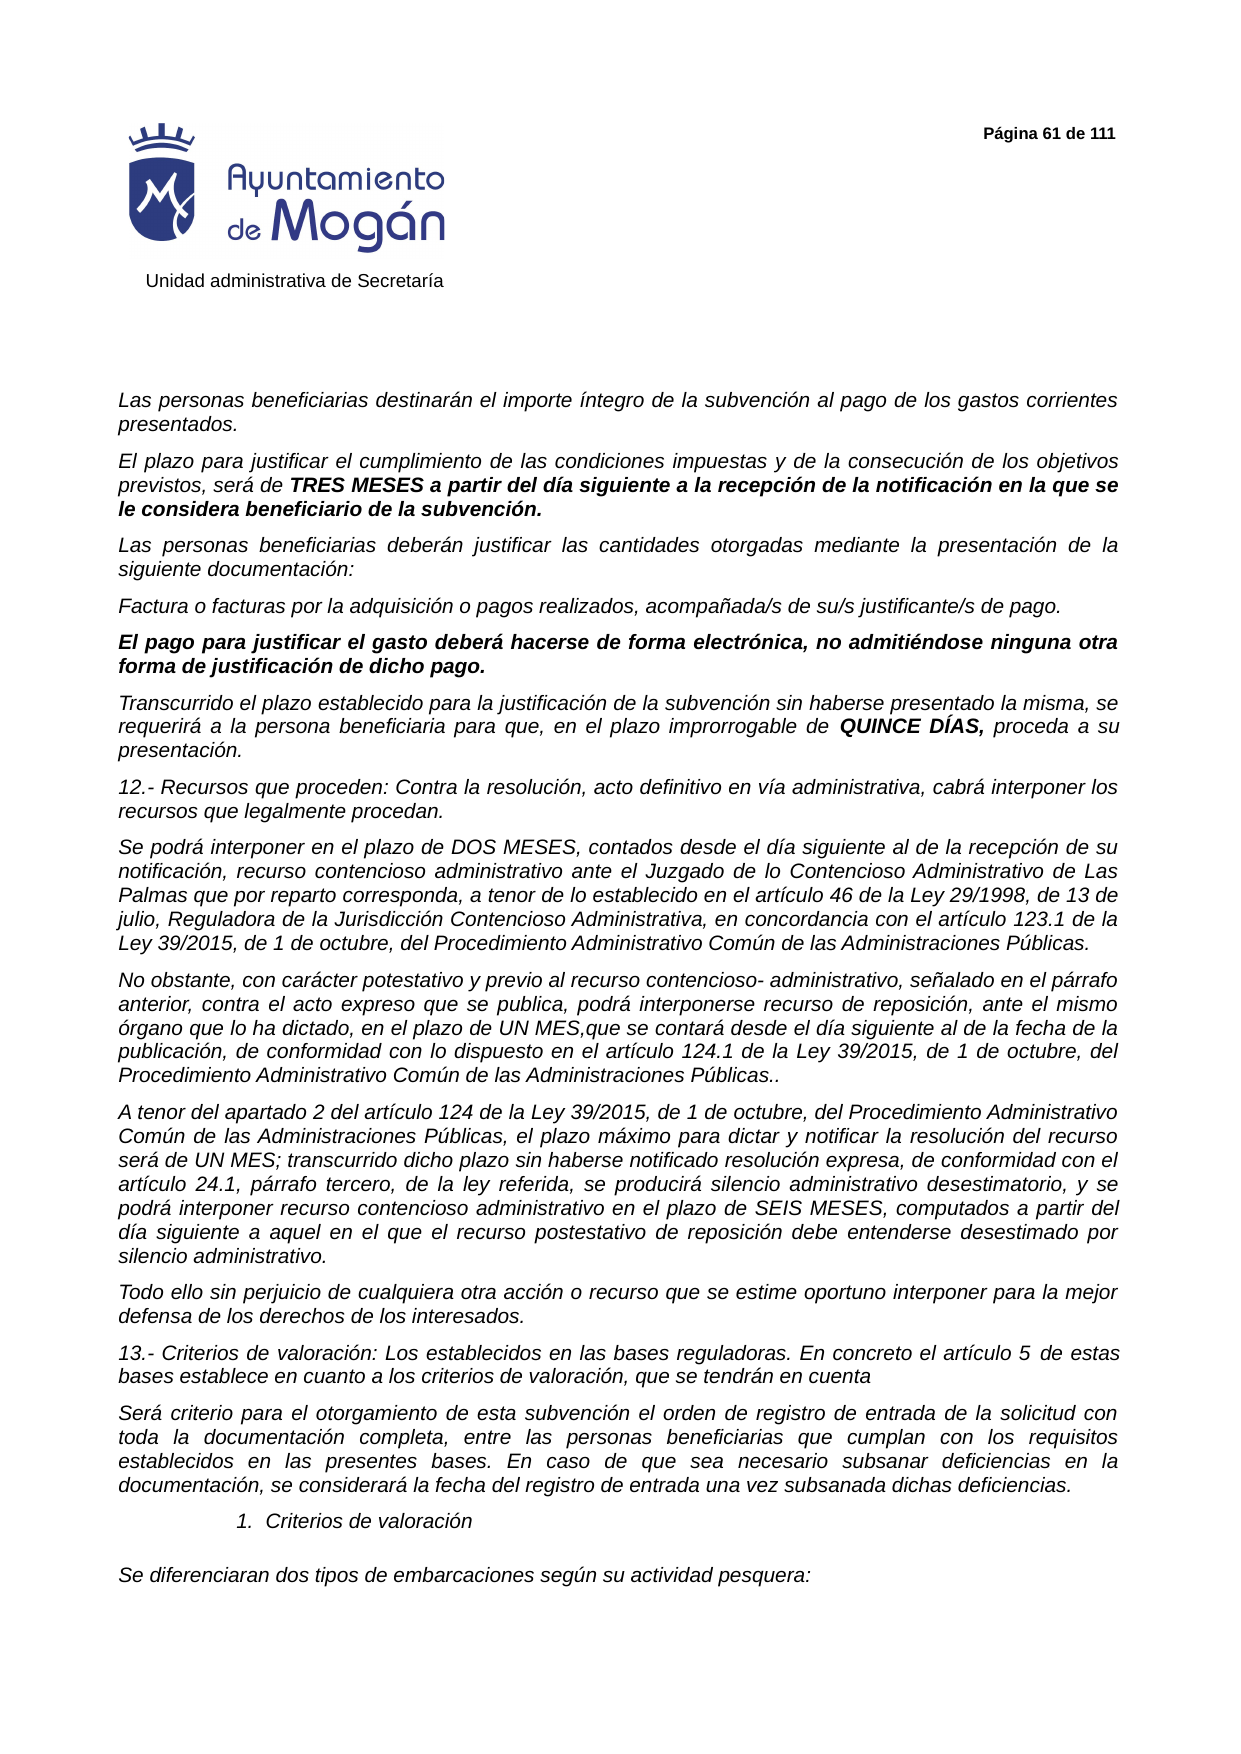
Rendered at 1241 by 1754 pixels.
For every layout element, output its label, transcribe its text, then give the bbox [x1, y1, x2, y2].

text Las personas beneficiarias deberán justificar las cantidades otorgadas mediante la presentación de la siguiente documentación: [118, 533, 1122, 581]
text 13.- Criterios de valoración: Los establecidos en las bases reguladoras. En concreto el artículo 5 de estas bases establece en cuanto a los criterios de valoración, que se tendrán en cuenta [118, 1340, 1122, 1388]
text Todo ello sin perjuicio de cualquiera otra acción o recurso que se estime oportuno interponer para la mejor defensa de los derechos de los interesados. [118, 1280, 1122, 1328]
text 12.- Recursos que proceden: Contra la resolución, acto definitivo en vía administrativa, cabrá interponer los recursos que legalmente procedan. [118, 775, 1122, 823]
text Factura o facturas por la adquisición o pagos realizados, acompañada/s de su/s justificante/s de pago. [118, 593, 1122, 617]
text El plazo para justificar el cumplimiento de las condiciones impuestas y de la consecución de los objetivos previstos, será de TRES MESES a partir del día siguiente a la recepción de la notificación en la que se le considera beneficiario de la subvención. [118, 449, 1122, 521]
text No obstante, con carácter potestativo y previo al recurso contencioso- administrativo, señalado en el párrafo anterior, contra el acto expreso que se publica, podrá interponerse recurso de reposición, ante el mismo órgano que lo ha dictado, en el plazo de UN MES,que se contará desde el día siguiente al de la fecha de la publicación, de conformidad con lo dispuesto en el artículo 124.1 de la Ley 39/2015, de 1 de octubre, del Procedimiento Administrativo Común de las Administraciones Públicas.. [118, 967, 1122, 1087]
subtitle Criterios de valoración [236, 1509, 1122, 1533]
text Será criterio para el otorgamiento de esta subvención el orden de registro de entrada de la solicitud con toda la documentación completa, entre las personas beneficiarias que cumplan con los requisitos establecidos en las presentes bases. En caso de que sea necesario subsanar deficiencias en la documentación, se considerará la fecha del registro de entrada una vez subsanada dichas deficiencias. [118, 1401, 1122, 1497]
subtitle Se diferenciaran dos tipos de embarcaciones según su actividad pesquera: [118, 1563, 1122, 1587]
picture [128, 123, 445, 259]
text Las personas beneficiarias destinarán el importe íntegro de la subvención al pago de los gastos corrientes presentados. [118, 388, 1122, 436]
text El pago para justificar el gasto deberá hacerse de forma electrónica, no admitiéndose ninguna otra forma de justificación de dicho pago. [118, 630, 1122, 678]
text Se podrá interponer en el plazo de DOS MESES, contados desde el día siguiente al de la recepción de su notificación, recurso contencioso administrativo ante el Juzgado de lo Contencioso Administrativo de Las Palmas que por reparto corresponda, a tenor de lo establecido en el artículo 46 de la Ley 29/1998, de 13 de julio, Reguladora de la Jurisdicción Contencioso Administrativa, en concordancia con el artículo 123.1 de la Ley 39/2015, de 1 de octubre, del Procedimiento Administrativo Común de las Administraciones Públicas. [118, 835, 1122, 955]
text A tenor del apartado 2 del artículo 124 de la Ley 39/2015, de 1 de octubre, del Procedimiento Administrativo Común de las Administraciones Públicas, el plazo máximo para dictar y notificar la resolución del recurso será de UN MES; transcurrido dicho plazo sin haberse notificado resolución expresa, de conformidad con el artículo 24.1, párrafo tercero, de la ley referida, se producirá silencio administrativo desestimatorio, y se podrá interponer recurso contencioso administrativo en el plazo de SEIS MESES, computados a partir del día siguiente a aquel en el que el recurso postestativo de reposición debe entenderse desestimado por silencio administrativo. [118, 1100, 1122, 1267]
text Transcurrido el plazo establecido para la justificación de la subvención sin haberse presentado la misma, se requerirá a la persona beneficiaria para que, en el plazo improrrogable de QUINCE DÍAS, proceda a su presentación. [118, 690, 1122, 762]
